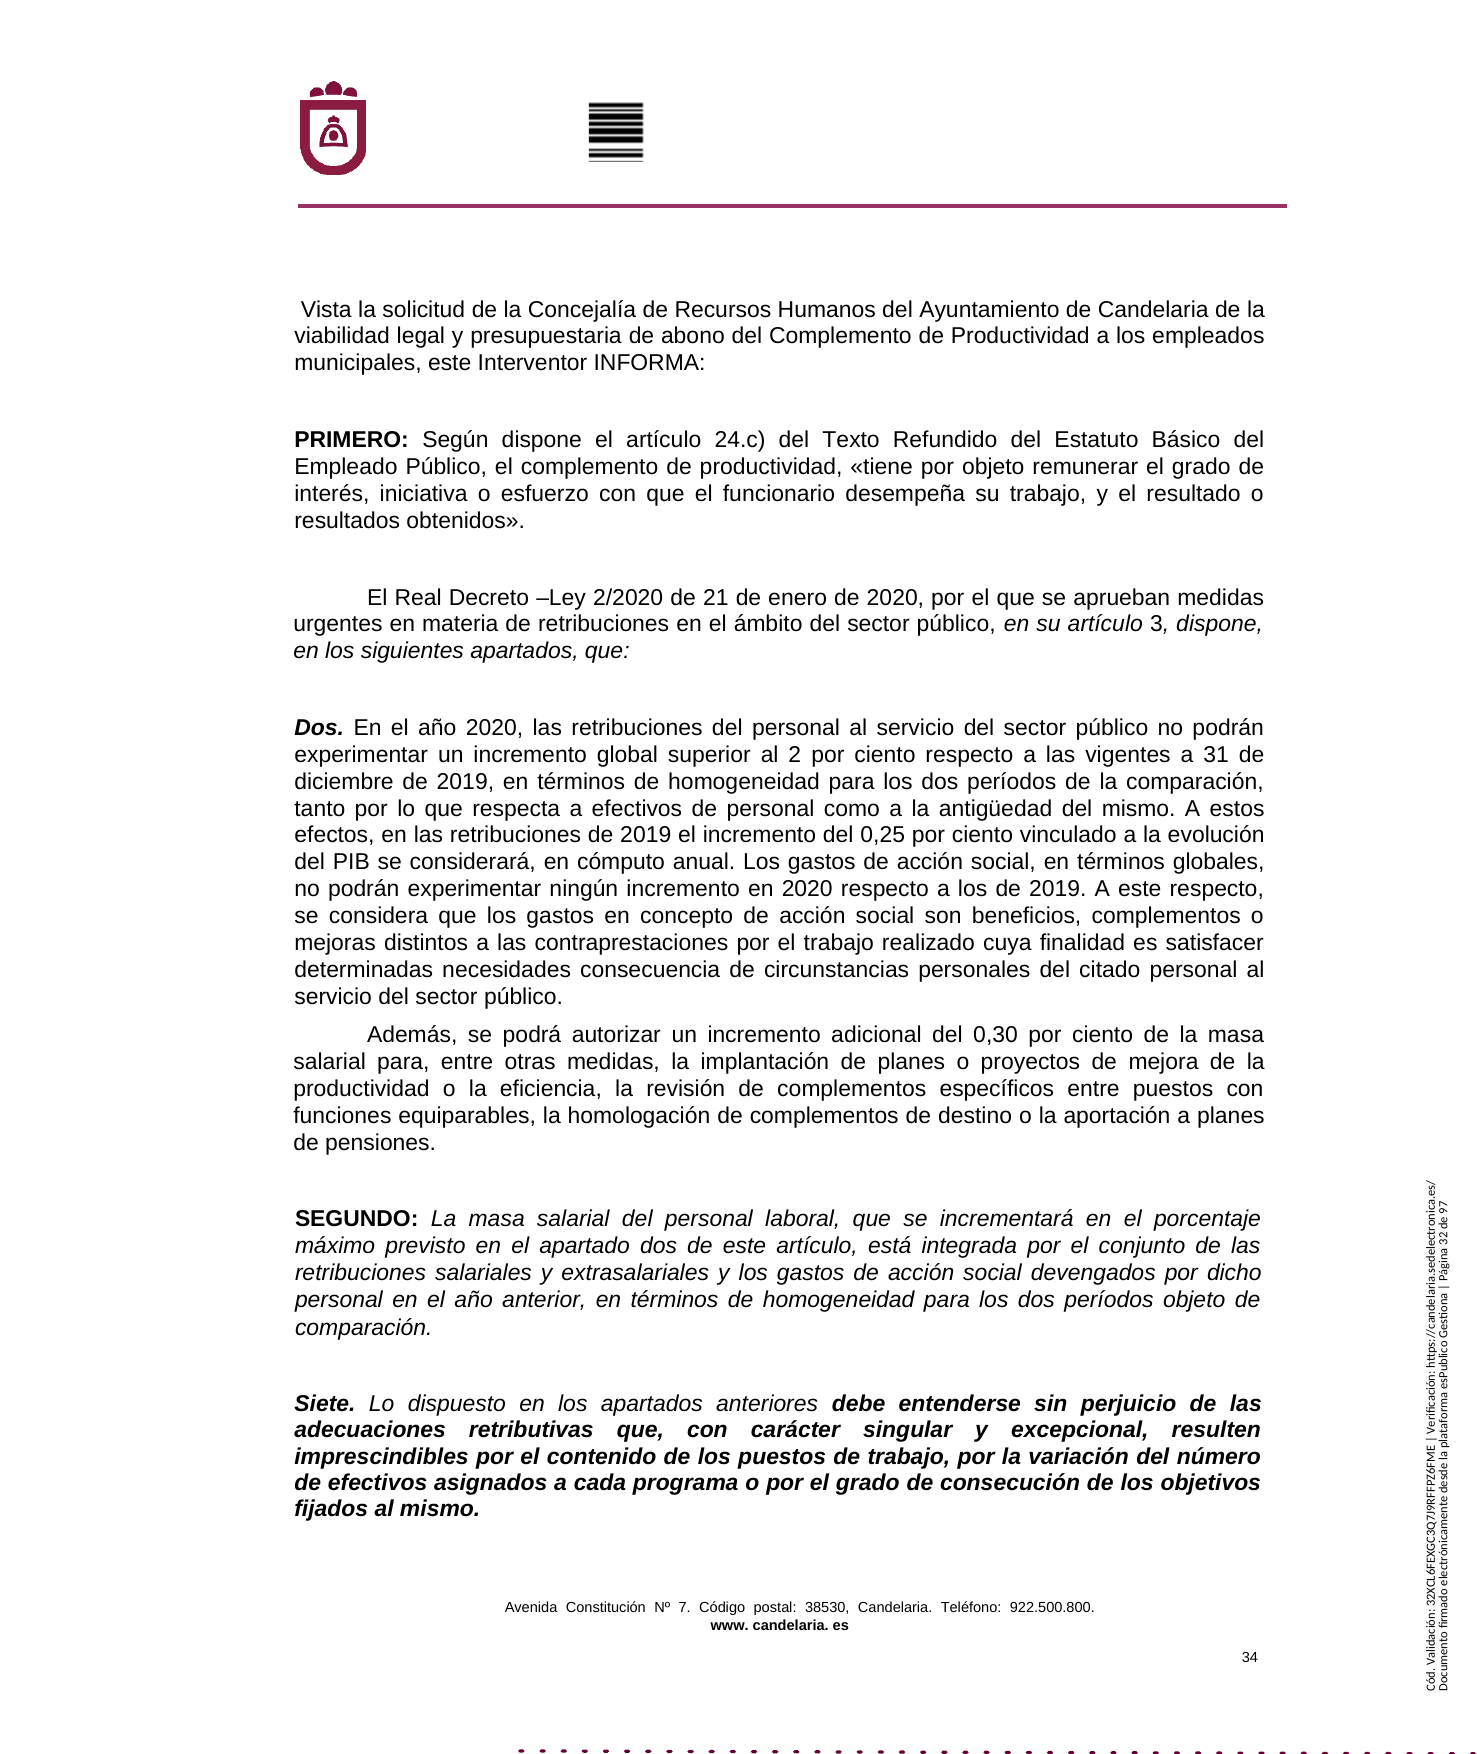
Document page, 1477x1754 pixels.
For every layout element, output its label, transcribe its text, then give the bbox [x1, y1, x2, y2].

text Siete. Lo dispuesto en los apartados anteriores debe entenderse sin perjuicio de las adecuaciones retributivas que, con carácter singular y excepcional, resulten imprescindibles por el contenido de los puestos de trabajo, por la variación del número de efectivos asignados a cada programa o por el grado de consecución de los objetivos fijados al mismo. [294, 1391, 1264, 1521]
text Dos. En el año 2020, las retribuciones del personal al servicio del sector público no podrán experimentar un incremento global superior al 2 por ciento respecto a las vigentes a 31 de diciembre de 2019, en términos de homogeneidad para los dos períodos de la comparación, tanto por lo que respecta a efectivos de personal como a la antigüedad del mismo. A estos efectos, en las retribuciones de 2019 el incremento del 0,25 por ciento vinculado a la evolución del PIB se considerará, en cómputo anual. Los gastos de acción social, en términos globales, no podrán experimentar ningún incremento en 2020 respecto a los de 2019. A este respecto, se considera que los gastos en concepto de acción social son beneficios, complementos o mejoras distintos a las contraprestaciones por el trabajo realizado cuya finalidad es satisfacer determinadas necesidades consecuencia de circunstancias personales del citado personal al servicio del sector público. [294, 714, 1265, 1009]
text Además, se podrá autorizar un incremento adicional del 0,30 por ciento de la masa salarial para, entre otras medidas, la implantación de planes o proyectos de mejora de la productividad o la eficiencia, la revisión de complementos específicos entre puestos con funciones equiparables, la homologación de complementos de destino o la aportación a planes de pensiones. [293, 1021, 1265, 1155]
text Vista la solicitud de la Concejalía de Recursos Humanos del Ayuntamiento de Candelaria de la viabilidad legal y presupuestaria de abono del Complemento de Productividad a los empleados municipales, este Interventor INFORMA: [294, 296, 1265, 376]
text PRIMERO: Según dispone el artículo 24.c) del Texto Refundido del Estatuto Básico del Empleado Público, el complemento de productividad, «tiene por objeto remunerar el grado de interés, iniciativa o esfuerzo con que el funcionario desempeña su trabajo, y el resultado o resultados obtenidos». [294, 426, 1265, 533]
text SEGUNDO: La masa salarial del personal laboral, que se incrementará en el porcentaje máximo previsto en el apartado dos de este artículo, está integrada por el conjunto de las retribuciones salariales y extrasalariales y los gastos de acción social devengados por dicho personal en el año anterior, en términos de homogeneidad para los dos períodos objeto de comparación. [295, 1205, 1264, 1340]
text El Real Decreto –Ley 2/2020 de 21 de enero de 2020, por el que se aprueban medidas urgentes en materia de retribuciones en el ámbito del sector público, en su artículo 3, dispone, en los siguientes apartados, que: [293, 583, 1265, 664]
